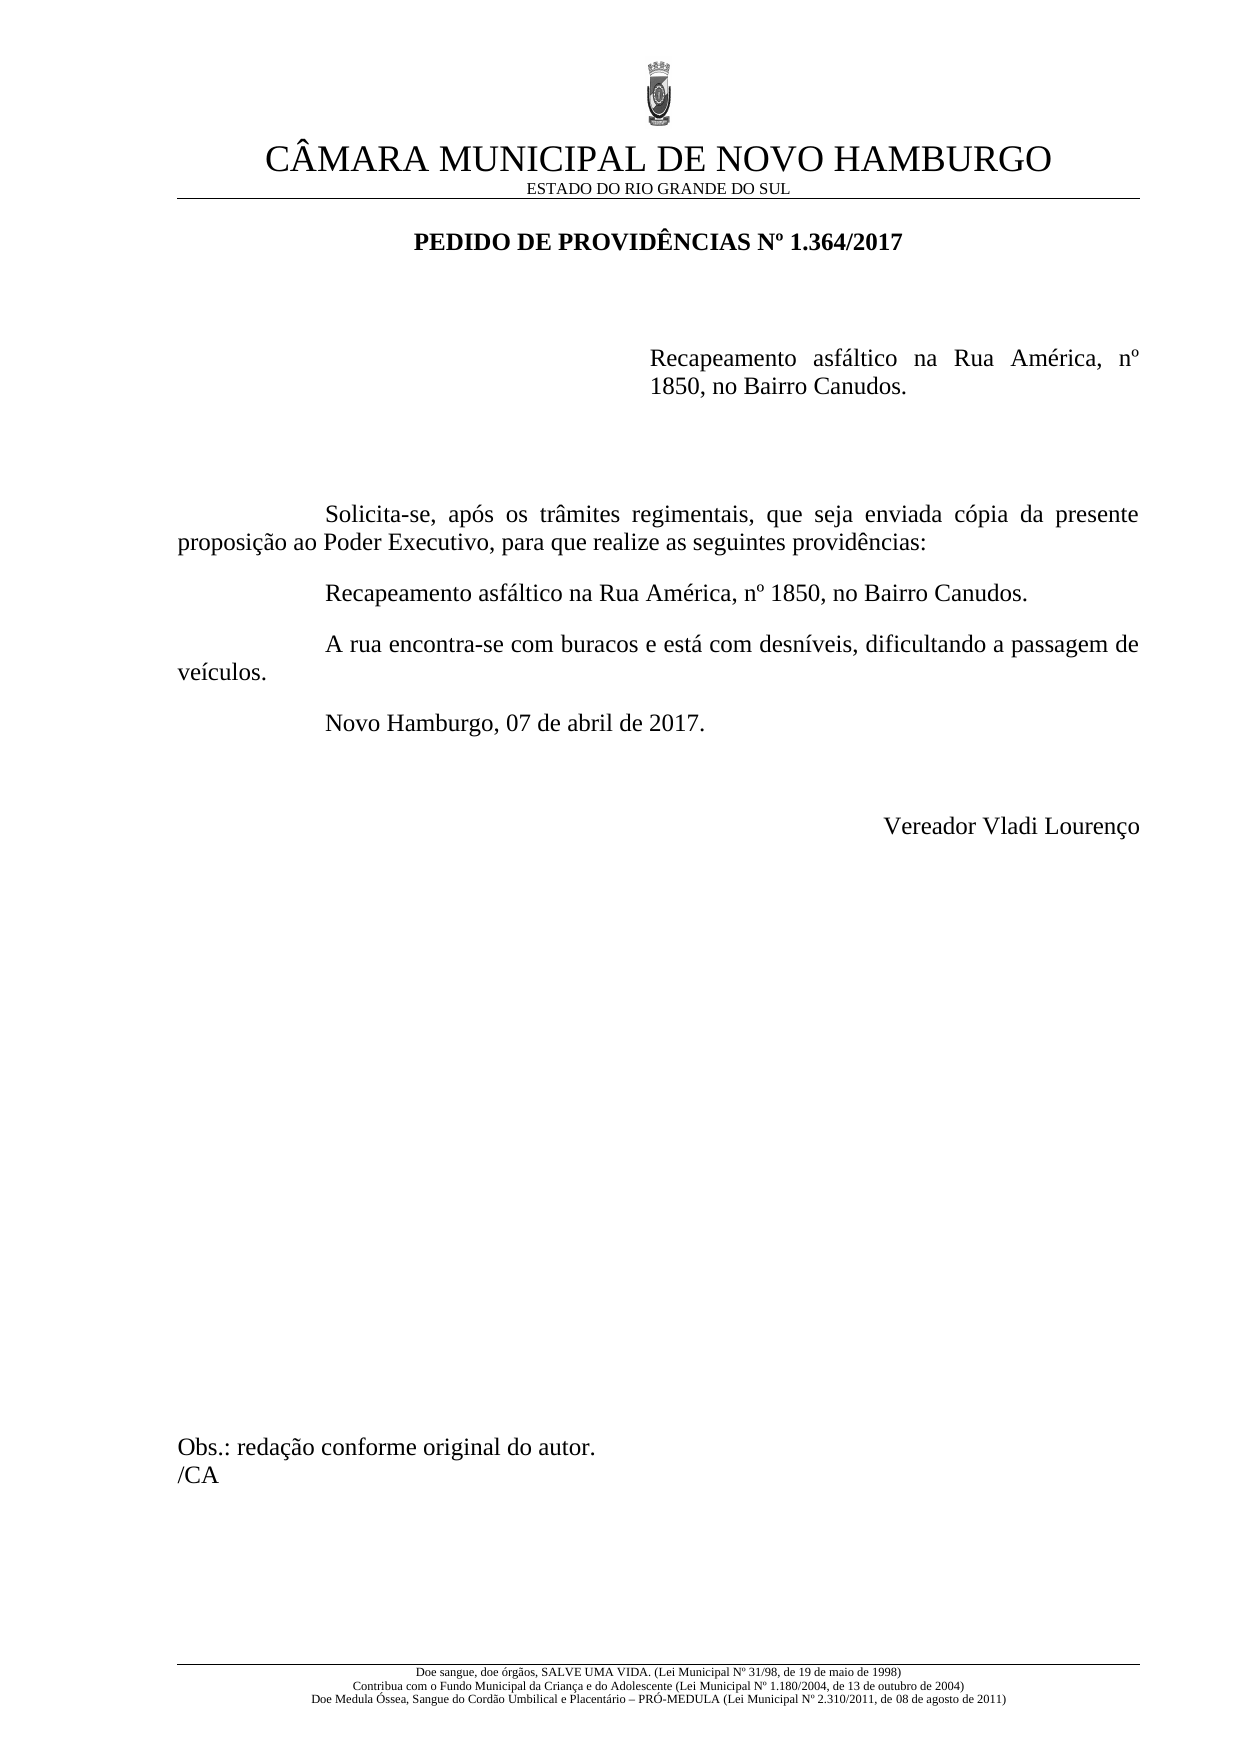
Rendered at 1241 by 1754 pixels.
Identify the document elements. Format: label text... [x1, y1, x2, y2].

text Vereador Vladi Lourenço [177, 812, 1140, 840]
text Solicita-se, após os trâmites regimentais, que seja enviada cópia da presente proposição ao Poder Executivo, para que realize as seguintes providências: [177, 500, 1140, 556]
text Obs.: redação conforme original do autor. [177, 1433, 1140, 1461]
text /CA [177, 1461, 1140, 1489]
text PEDIDO DE PROVIDÊNCIAS Nº 1.364/2017 [177, 228, 1140, 256]
text A rua encontra-se com buracos e está com desníveis, dificultando a passagem de veículos. [177, 631, 1140, 686]
text Recapeamento asfáltico na Rua América, nº 1850, no Bairro Canudos. [177, 579, 1140, 607]
text Novo Hamburgo, 07 de abril de 2017. [177, 709, 1140, 737]
text Recapeamento asfáltico na Rua América, nº 1850, no Bairro Canudos. [649, 344, 1140, 400]
